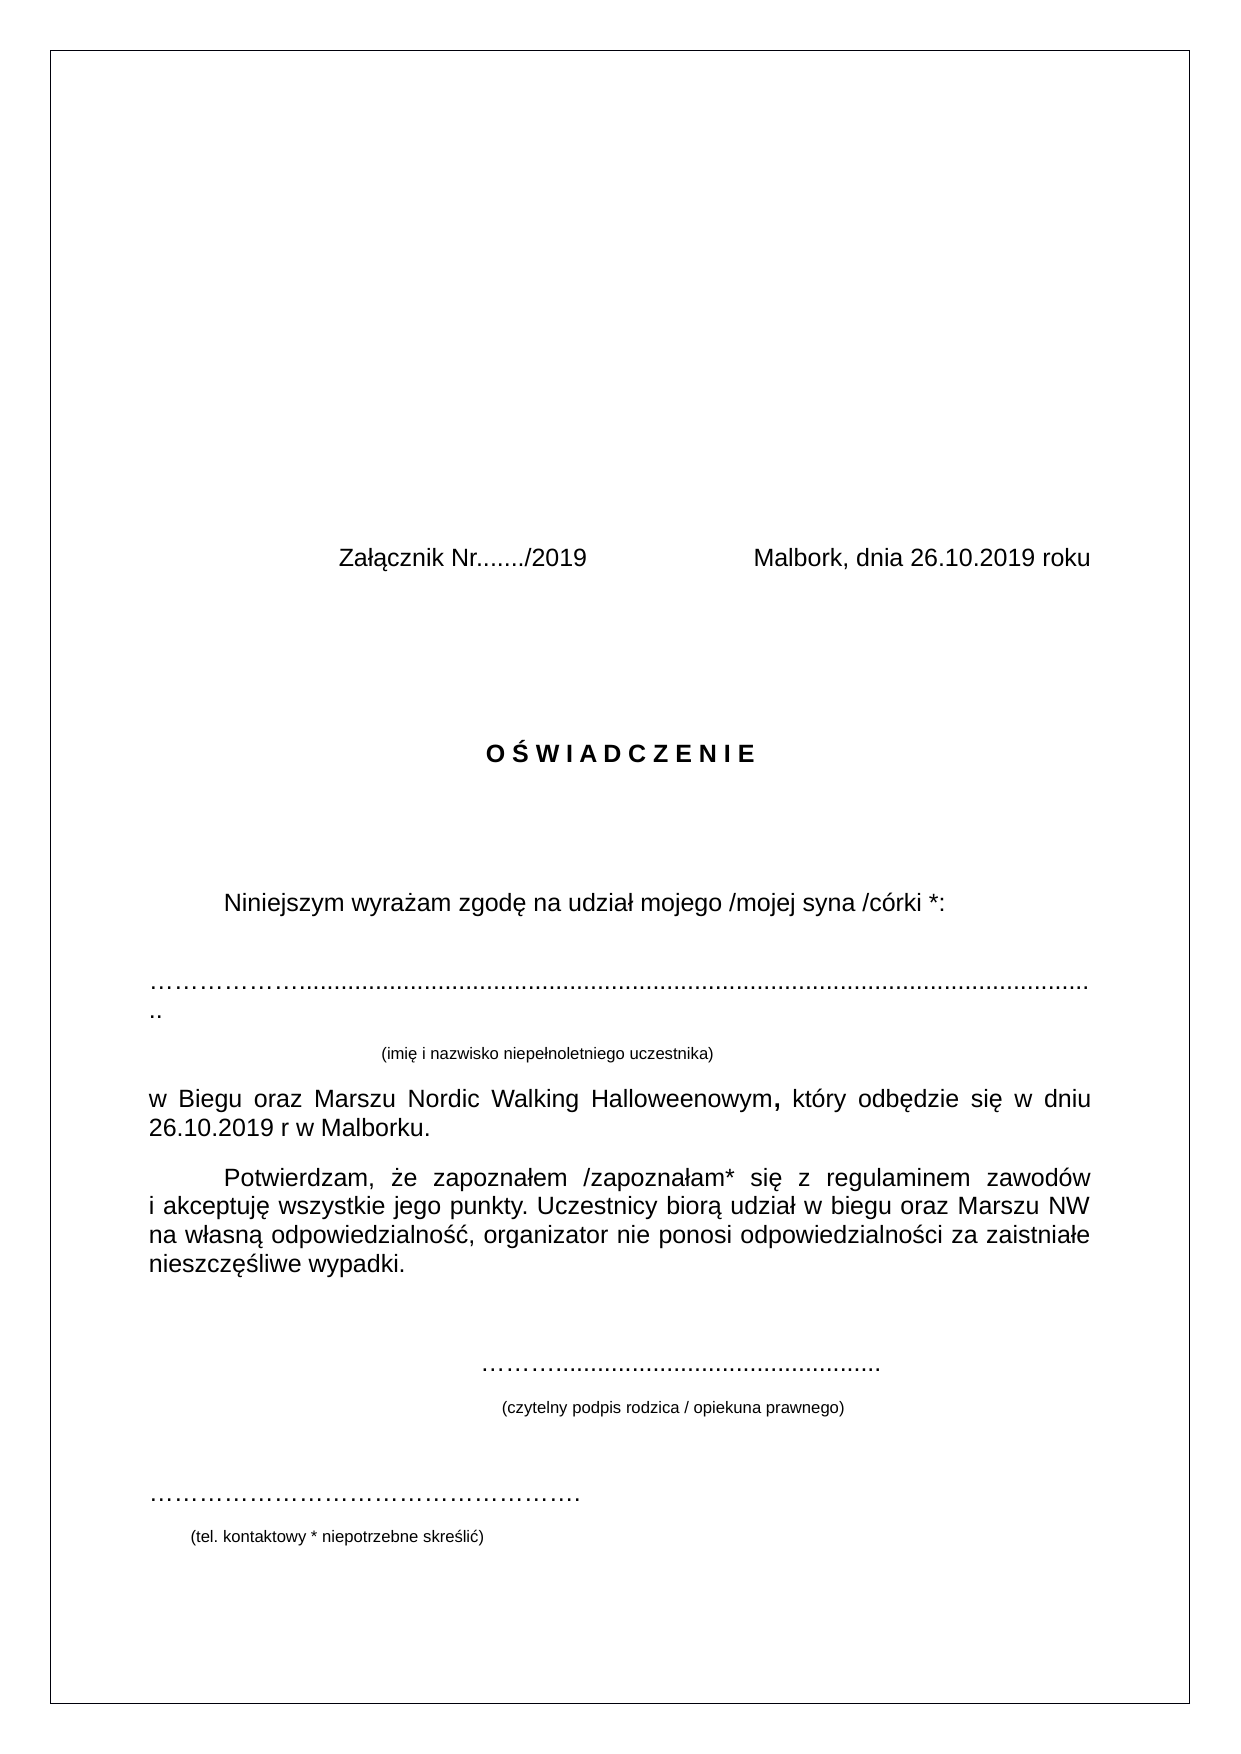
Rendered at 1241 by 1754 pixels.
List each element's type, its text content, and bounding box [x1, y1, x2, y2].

text Potwierdzam, że zapoznałem /zapoznałam* się z regulaminem zawodów i akceptuję wszystkie jego punkty. Uczestnicy biorą udział w biegu oraz Marszu NW na własną odpowiedzialność, organizator nie ponosi odpowiedzialności za zaistniałe nieszczęśliwe wypadki. [149, 1162, 1092, 1277]
text Niniejszym wyrażam zgodę na udział mojego /mojej syna /córki *: [149, 887, 1092, 916]
text ……………………………………………. [149, 1477, 1092, 1506]
text (tel. kontaktowy * niepotrzebne skreślić) [149, 1527, 1092, 1546]
text (czytelny podpis rodzica / opiekuna prawnego) [149, 1397, 1092, 1417]
text Załącznik Nr......./2019 Malbork, dnia 26.10.2019 roku [149, 543, 1092, 571]
text O Ś W I A D C Z E N I E [149, 739, 1092, 767]
text (imię i nazwisko niepełnoletniego uczestnika) [149, 1044, 1092, 1063]
text ……………….................................................................................................................... [149, 937, 1092, 1023]
text w Biegu oraz Marszu Nordic Walking Halloweenowym, który odbędzie się w dniu 26.10.2019 r w Malborku. [149, 1084, 1092, 1142]
text ………............................................... [149, 1348, 1092, 1377]
